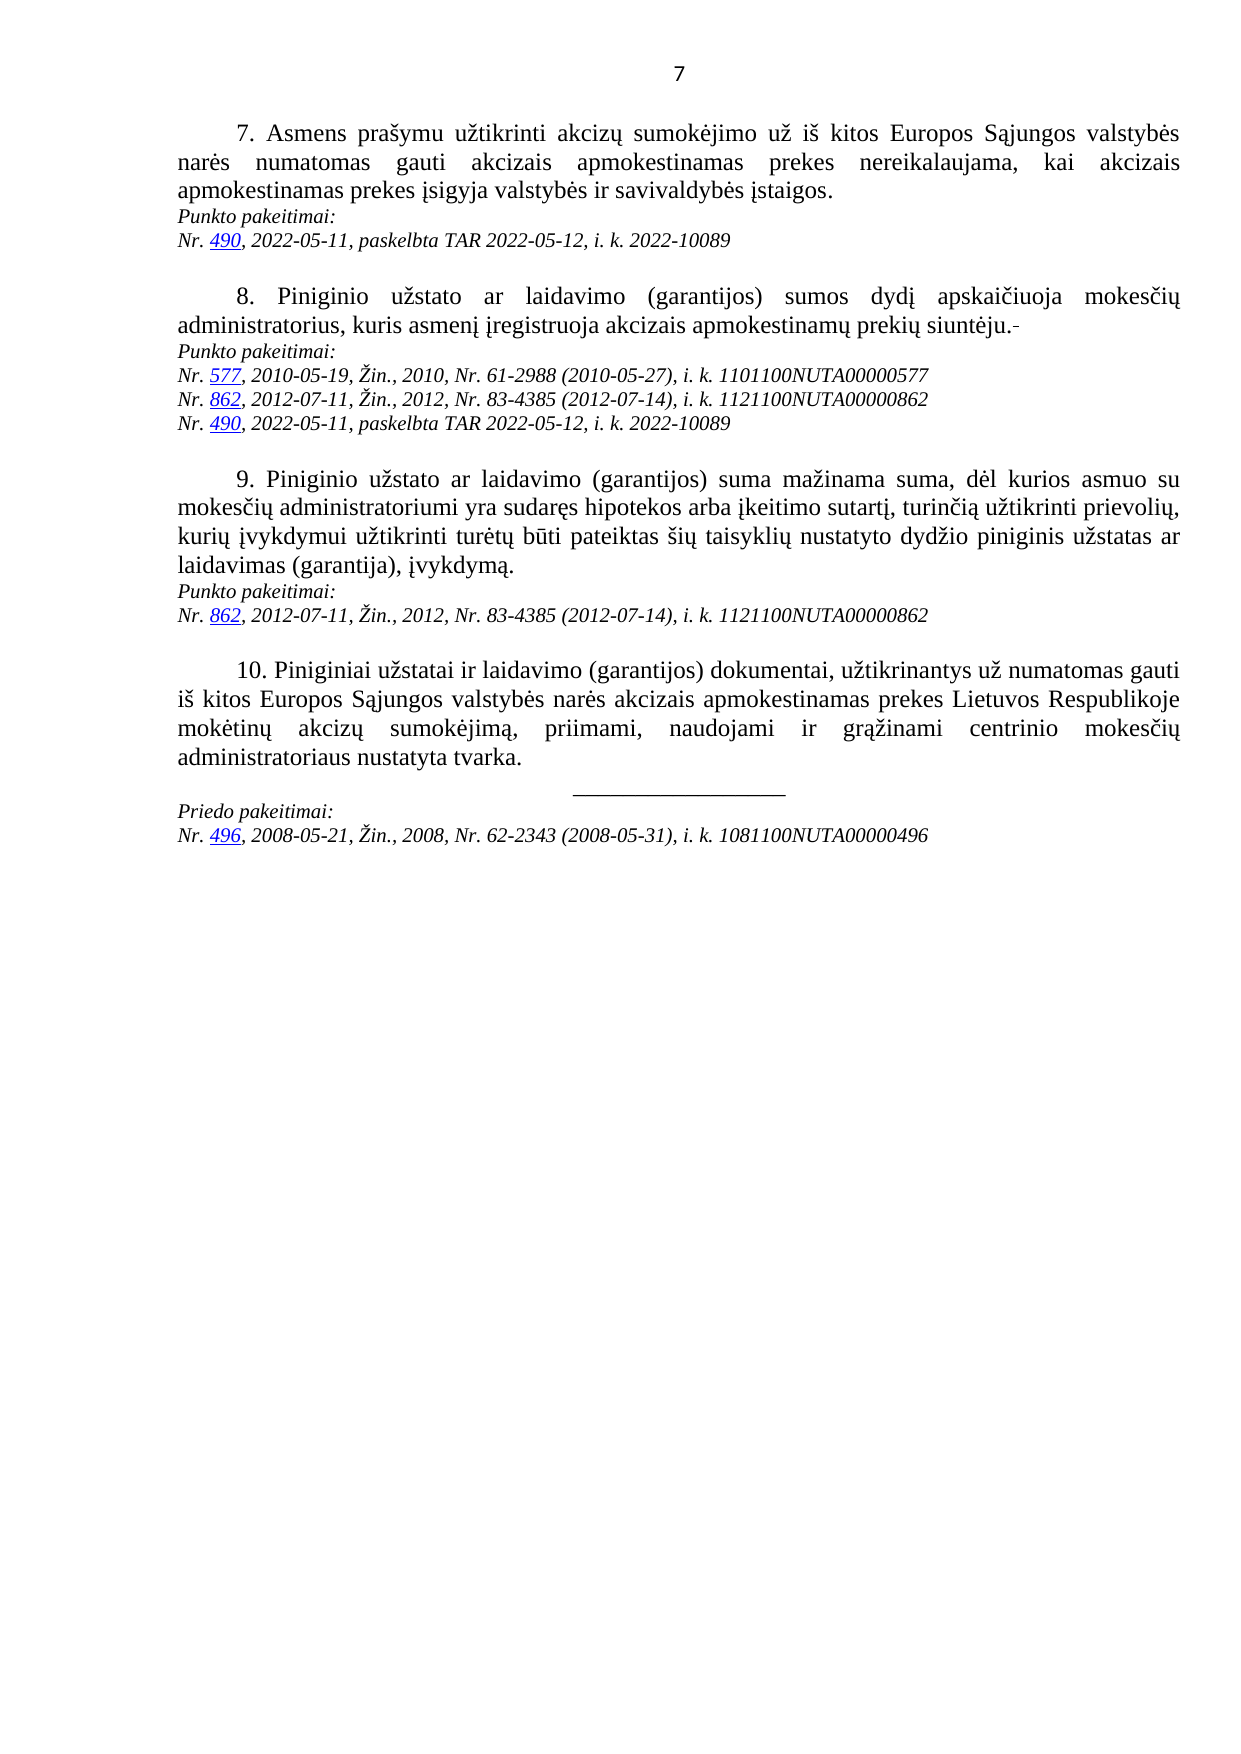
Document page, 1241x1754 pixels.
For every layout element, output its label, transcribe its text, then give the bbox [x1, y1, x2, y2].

text Priedo pakeitimai: [177, 799, 1181, 823]
text Nr. 490, 2022-05-11, paskelbta TAR 2022-05-12, i. k. 2022-10089 [177, 411, 1181, 435]
text 10. Piniginiai užstatai ir laidavimo (garantijos) dokumentai, užtikrinantys už numatomas gauti iš kitos Europos Sąjungos valstybės narės akcizais apmokestinamas prekes Lietuvos Respublikoje mokėtinų akcizų sumokėjimą, priimami, naudojami ir grąžinami centrinio mokesčių administratoriaus nustatyta tvarka. [177, 656, 1181, 771]
text 8. Piniginio užstato ar laidavimo (garantijos) sumos dydį apskaičiuoja mokesčių administratorius, kuris asmenį įregistruoja akcizais apmokestinamų prekių siuntėju. [177, 281, 1181, 339]
text Nr. 862, 2012-07-11, Žin., 2012, Nr. 83-4385 (2012-07-14), i. k. 1121100NUTA00000862 [177, 603, 1181, 627]
text 9. Piniginio užstato ar laidavimo (garantijos) suma mažinama suma, dėl kurios asmuo su mokesčių administratoriumi yra sudaręs hipotekos arba įkeitimo sutartį, turinčią užtikrinti prievolių, kurių įvykdymui užtikrinti turėtų būti pateiktas šių taisyklių nustatyto dydžio piniginis užstatas ar laidavimas (garantija), įvykdymą. [177, 464, 1181, 579]
text Nr. 496, 2008-05-21, Žin., 2008, Nr. 62-2343 (2008-05-31), i. k. 1081100NUTA00000496 [177, 823, 1181, 847]
text Punkto pakeitimai: [177, 339, 1181, 363]
text 7. Asmens prašymu užtikrinti akcizų sumokėjimo už iš kitos Europos Sąjungos valstybės narės numatomas gauti akcizais apmokestinamas prekes nereikalaujama, kai akcizais apmokestinamas prekes įsigyja valstybės ir savivaldybės įstaigos. [177, 118, 1181, 204]
text Nr. 490, 2022-05-11, paskelbta TAR 2022-05-12, i. k. 2022-10089 [177, 228, 1181, 252]
text Punkto pakeitimai: [177, 579, 1181, 603]
text _________________ [177, 771, 1181, 799]
text Punkto pakeitimai: [177, 204, 1181, 228]
text Nr. 862, 2012-07-11, Žin., 2012, Nr. 83-4385 (2012-07-14), i. k. 1121100NUTA00000862 [177, 387, 1181, 411]
text Nr. 577, 2010-05-19, Žin., 2010, Nr. 61-2988 (2010-05-27), i. k. 1101100NUTA00000577 [177, 363, 1181, 387]
